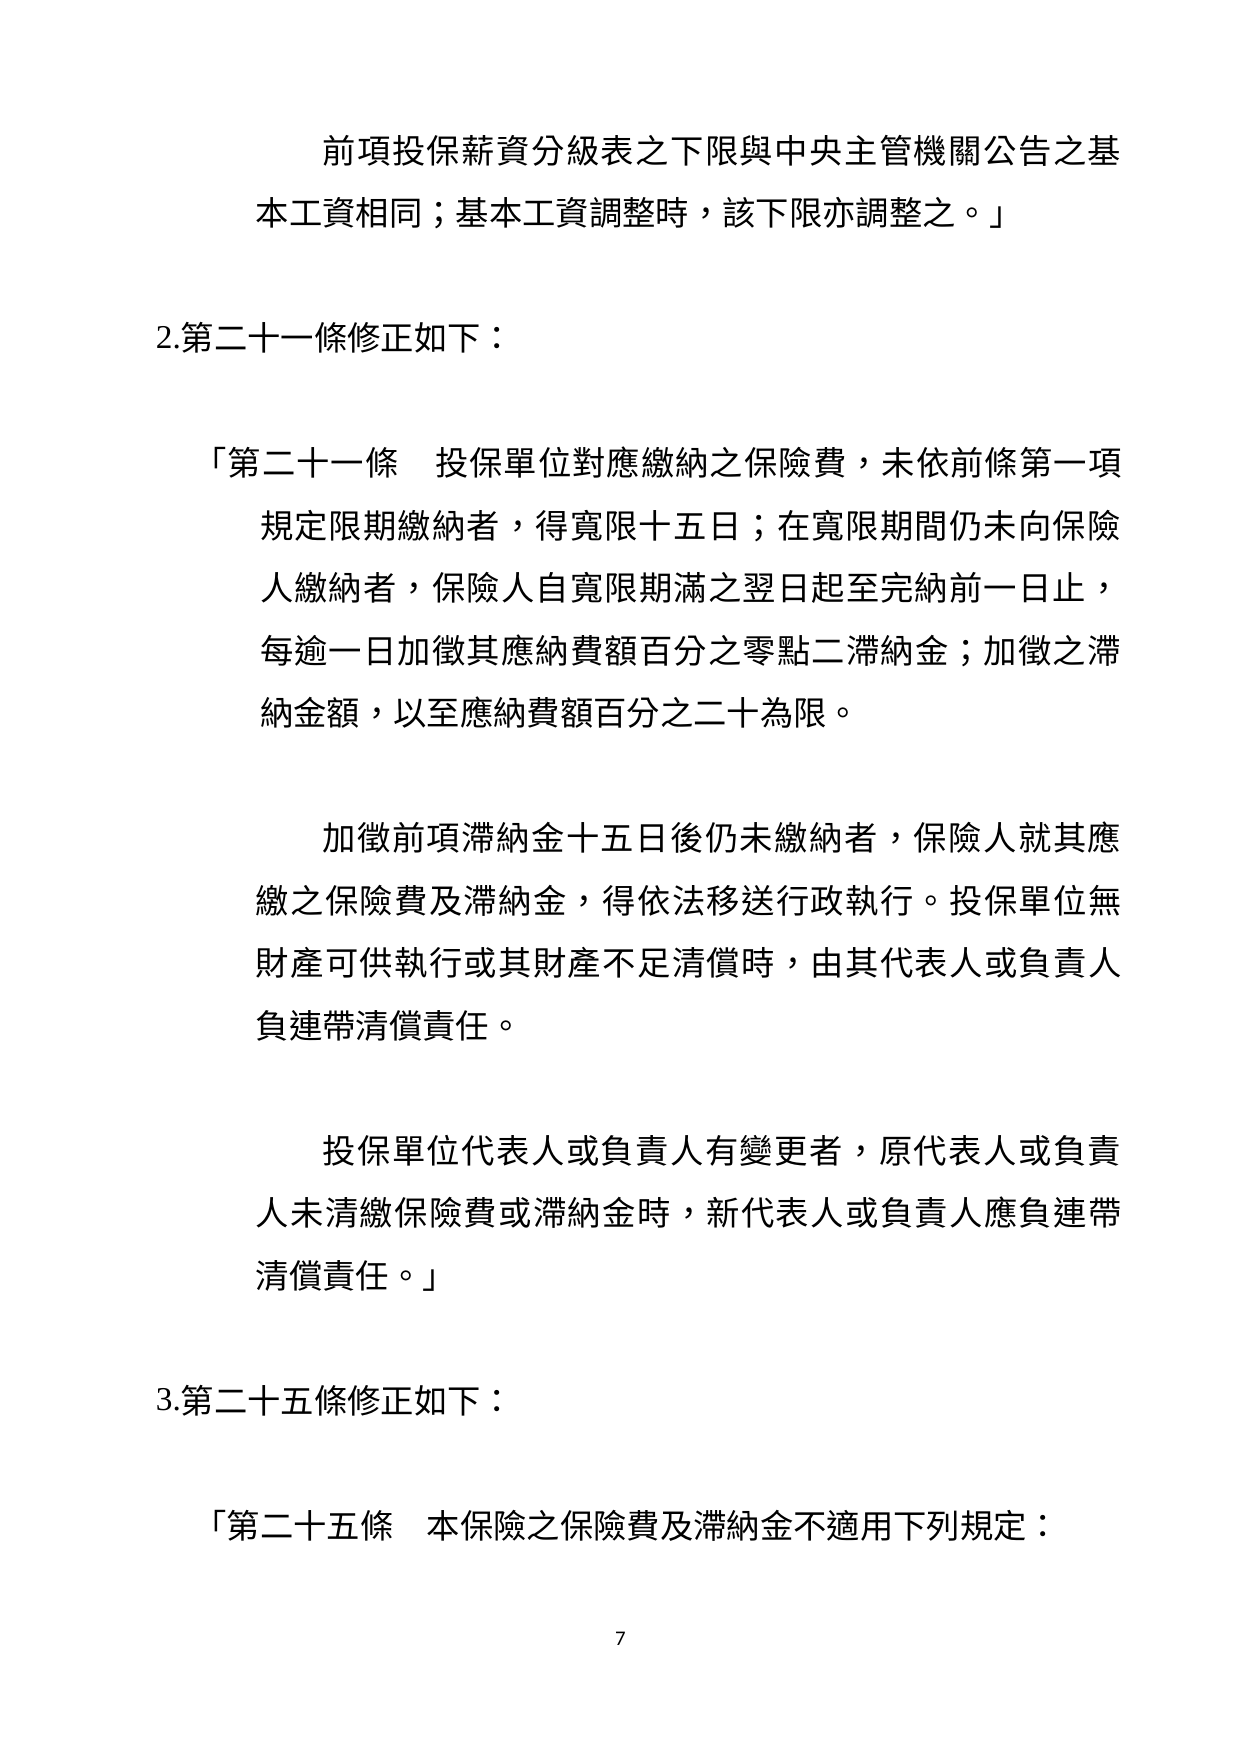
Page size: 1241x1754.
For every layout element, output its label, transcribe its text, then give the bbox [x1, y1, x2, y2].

text 「第二十一條 投保單位對應繳納之保險費，未依前條第一項規定限期繳納者，得寬限十五日；在寬限期間仍未向保險人繳納者，保險人自寬限期滿之翌日起至完納前一日止，每逾一日加徵其應納費額百分之零點二滯納金；加徵之滯納金額，以至應納費額百分之二十為限。 [193, 419, 1122, 732]
text 2.第二十一條修正如下： [156, 294, 1122, 357]
text 3.第二十五條修正如下： [156, 1357, 1122, 1419]
text 投保單位代表人或負責人有變更者，原代表人或負責人未清繳保險費或滯納金時，新代表人或負責人應負連帶清償責任。」 [256, 1107, 1122, 1294]
text 加徵前項滯納金十五日後仍未繳納者，保險人就其應繳之保險費及滯納金，得依法移送行政執行。投保單位無財產可供執行或其財產不足清償時，由其代表人或負責人負連帶清償責任。 [256, 794, 1122, 1044]
text 前項投保薪資分級表之下限與中央主管機關公告之基本工資相同；基本工資調整時，該下限亦調整之。」 [256, 107, 1122, 232]
text 「第二十五條 本保險之保險費及滯納金不適用下列規定： [193, 1482, 1122, 1544]
